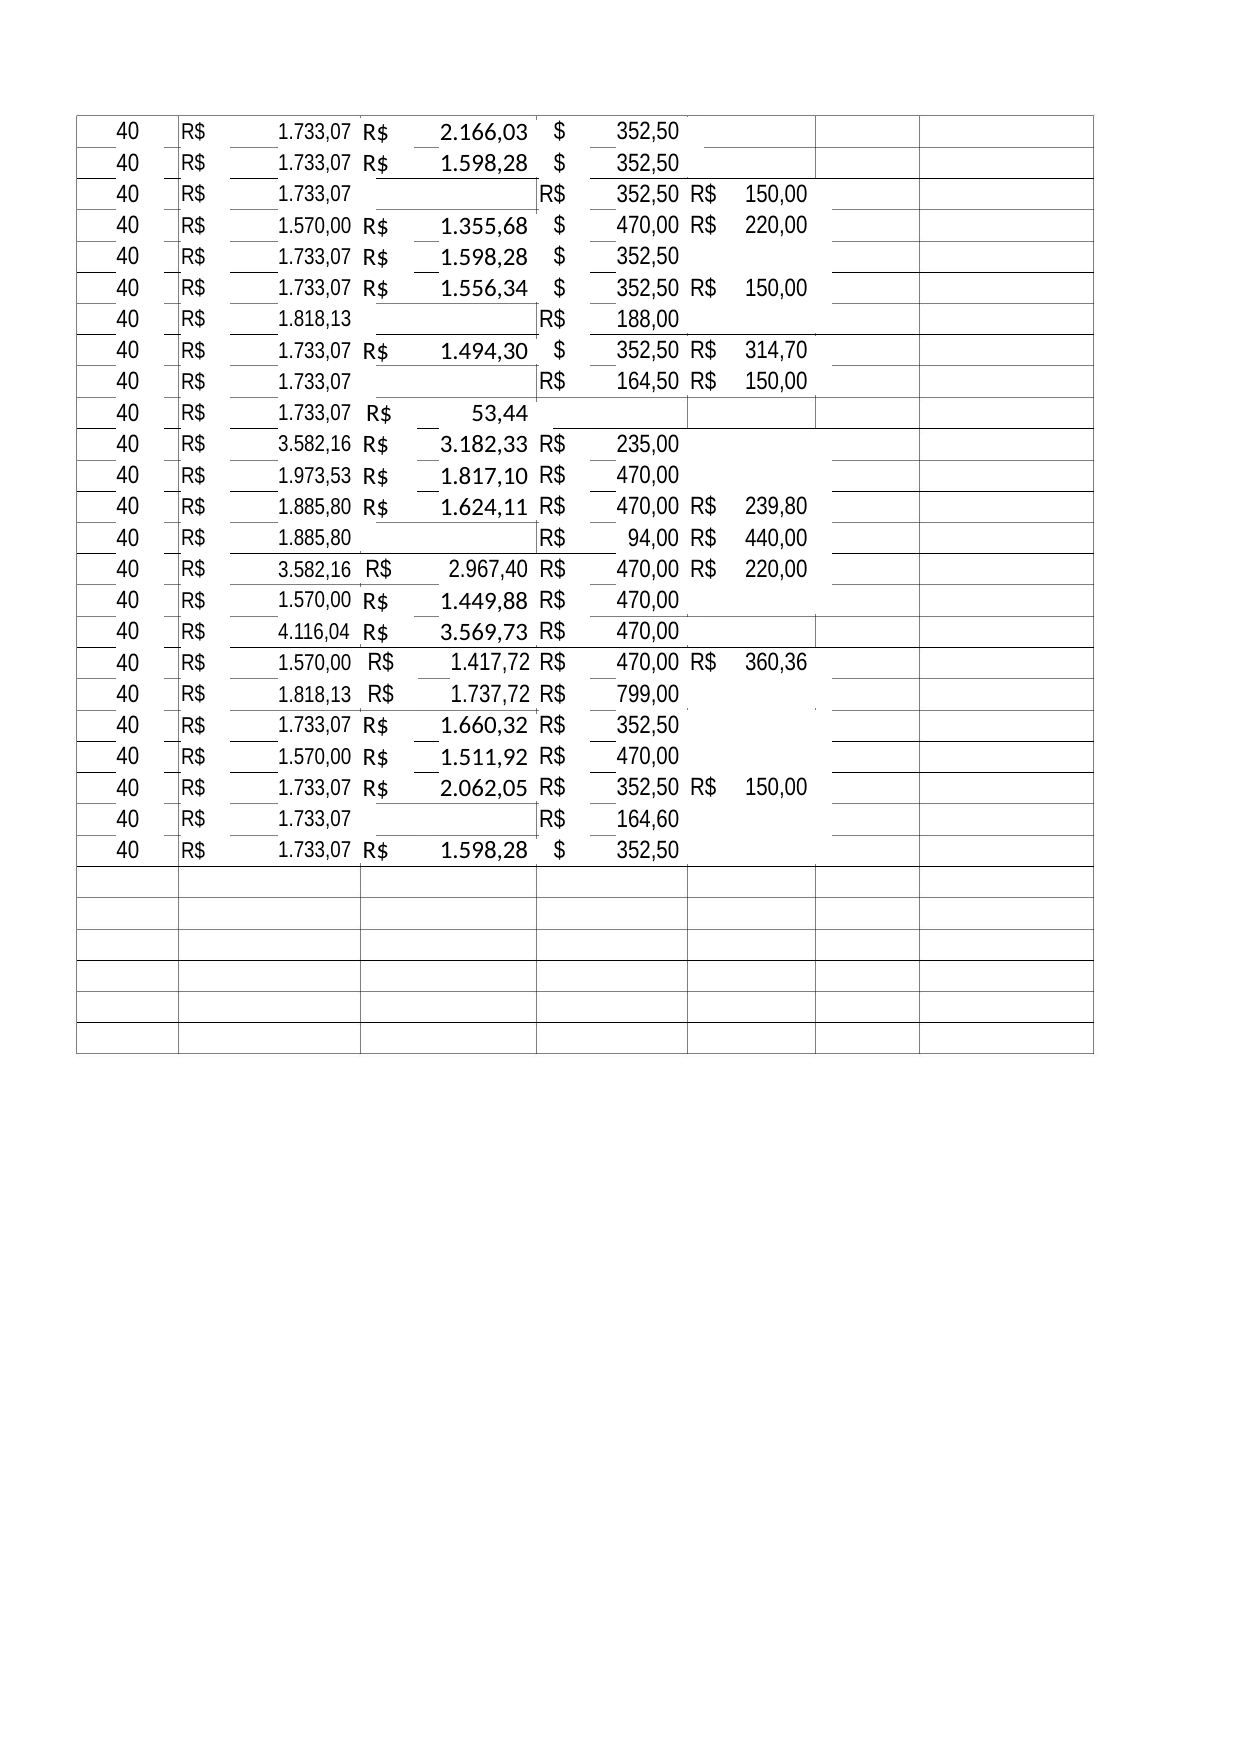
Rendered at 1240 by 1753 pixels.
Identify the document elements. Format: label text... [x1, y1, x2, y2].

text 1.733,07 [278, 149, 362, 176]
text R$ [362, 245, 414, 270]
text 1.598,28 [439, 839, 553, 864]
text R$ [181, 524, 230, 551]
text 40 [116, 492, 164, 521]
text 1.598,28 [439, 245, 553, 270]
text 40 [116, 773, 164, 802]
text R$ [362, 214, 414, 239]
text R$ [362, 745, 414, 770]
text 2.166,03 [439, 120, 553, 145]
text 40 [116, 336, 164, 364]
text 40 [116, 742, 164, 771]
text R$ [181, 493, 230, 519]
text R$ [539, 492, 590, 520]
text 40 [116, 617, 164, 646]
text 352,50 R$ 150,00 [616, 179, 832, 208]
text 352,50 R$ 314,70 [616, 336, 832, 364]
text 188,00 [616, 304, 832, 333]
text R$ [181, 618, 230, 644]
text R$ [539, 742, 590, 770]
text R$ [539, 336, 590, 364]
text 1.733,07 [278, 774, 362, 801]
text 40 [116, 429, 164, 458]
text R$ [362, 433, 417, 458]
text R$ [181, 681, 230, 707]
text 40 [116, 211, 164, 239]
text R$ [362, 839, 414, 864]
text 3.582,16 R$ [278, 554, 416, 583]
text 40 [116, 179, 164, 208]
text R$ [362, 776, 414, 801]
text R$ [539, 429, 590, 458]
text R$ [539, 617, 590, 645]
text R$ [181, 212, 230, 238]
text R$ [181, 399, 230, 426]
text R$ [539, 710, 590, 739]
text 470,00 [616, 586, 832, 614]
text 40 [116, 148, 164, 177]
text R$ [362, 589, 414, 614]
text R$ [181, 149, 230, 176]
text 40 [116, 804, 164, 833]
text R$ [539, 461, 590, 489]
text R$ [553, 148, 590, 177]
text R$ [181, 806, 230, 832]
text 1.355,68 [439, 214, 553, 239]
text R$ [539, 117, 590, 146]
text 53,44 [471, 402, 553, 427]
text 40 [116, 367, 164, 396]
text 1.660,32 [439, 714, 539, 739]
text R$ [553, 242, 590, 271]
text 1.733,07 [278, 181, 376, 207]
text 352,50 [616, 242, 832, 271]
text 3.582,16 [278, 431, 362, 457]
text R$ [362, 339, 414, 364]
text 1.733,07 [278, 837, 376, 863]
text 2.062,05 [439, 776, 539, 801]
text R$ [553, 273, 590, 302]
text R$ [181, 337, 230, 363]
text 1.570,00 [278, 743, 362, 769]
text 470,00 [616, 617, 704, 645]
text 1.733,07 [278, 118, 376, 144]
text 470,00 R$ 360,36 [616, 648, 832, 677]
text R$ [539, 179, 590, 208]
text R$ [362, 277, 414, 302]
text 470,00 R$ 220,00 [616, 211, 832, 239]
text 352,50 [616, 835, 832, 864]
text 40 [116, 554, 164, 583]
text 1.598,28 [439, 152, 553, 177]
text 470,00 [616, 461, 832, 489]
text R$ [181, 743, 230, 769]
text 1.973,53 [278, 462, 362, 488]
text R$ [362, 464, 417, 489]
text 40 [116, 586, 164, 614]
text 40 [116, 117, 164, 146]
text R$ [539, 804, 590, 833]
text 1.733,07 [278, 368, 376, 394]
text 799,00 [616, 679, 832, 708]
text 40 [116, 679, 164, 708]
text 1.817,10 [439, 464, 539, 489]
text 2.967,40 R$ [448, 554, 590, 583]
text 352,50 [616, 117, 704, 146]
text 40 [116, 304, 164, 333]
text R$ [181, 306, 230, 332]
text R$ [181, 243, 230, 269]
text 4.116,04 [278, 618, 362, 644]
text 1.733,07 [278, 243, 362, 269]
text 40 [116, 836, 164, 864]
text R$ [539, 585, 590, 614]
text 40 [116, 242, 164, 271]
text 40 [116, 523, 164, 552]
text 1.624,11 [439, 495, 539, 520]
text R$ [362, 620, 414, 645]
text 40 [116, 273, 164, 302]
text 470,00 R$ 239,80 [616, 492, 832, 520]
text 94,00 R$ 440,00 [628, 523, 832, 552]
text R$ [181, 181, 230, 207]
text 1.885,80 [278, 524, 376, 551]
text R$ [181, 462, 230, 488]
text 40 [116, 711, 164, 739]
text 470,00 R$ 220,00 [616, 554, 832, 583]
text R$ [539, 304, 590, 333]
text R$ [181, 274, 230, 301]
text 40 [116, 398, 164, 427]
text R$ [181, 556, 230, 582]
text 1.733,07 [278, 712, 376, 738]
text R$ [539, 835, 590, 864]
text R$ [181, 712, 230, 738]
text 1.570,00 [278, 212, 376, 238]
text 40 [116, 461, 164, 489]
text 352,50 [616, 710, 832, 739]
text R$ [366, 402, 417, 427]
text R$ [539, 211, 590, 239]
text R$ [181, 587, 230, 613]
text 1.737,72 R$ [450, 679, 590, 708]
text R$ [181, 118, 230, 144]
text 1.885,80 [278, 493, 362, 519]
text R$ [362, 120, 414, 145]
text 352,50 R$ 150,00 [616, 773, 832, 802]
text R$ [362, 152, 414, 177]
text 1.570,00 R$ [278, 648, 418, 677]
text 1.556,34 [439, 277, 553, 302]
text 235,00 [616, 429, 832, 458]
text 1.733,07 [278, 337, 376, 363]
text R$ [181, 649, 230, 676]
text R$ [539, 773, 590, 802]
text R$ [539, 367, 590, 396]
text 1.570,00 [278, 587, 376, 613]
text 352,50 R$ 150,00 [616, 273, 832, 302]
text 164,60 [616, 804, 832, 833]
text 1.511,92 [439, 745, 539, 770]
text R$ [181, 837, 230, 863]
text R$ [181, 774, 230, 801]
text 1.733,07 [278, 399, 376, 426]
text 1.733,07 [278, 806, 376, 832]
text 1.449,88 [439, 589, 539, 614]
text 1.818,13 R$ [278, 679, 418, 708]
text R$ [181, 431, 230, 457]
text 470,00 [616, 742, 832, 770]
text 1.733,07 [278, 274, 362, 301]
text 1.417,72 R$ [450, 648, 590, 677]
text 1.494,30 [439, 339, 553, 364]
text 40 [116, 648, 164, 677]
text R$ [362, 714, 414, 739]
text 1.818,13 [278, 306, 376, 332]
text 3.182,33 [439, 433, 539, 458]
text 164,50 R$ 150,00 [616, 367, 832, 395]
text R$ [181, 368, 230, 394]
text R$ [539, 523, 590, 552]
text 352,50 [616, 148, 704, 177]
text 3.569,73 [439, 620, 539, 645]
text R$ [362, 495, 417, 520]
